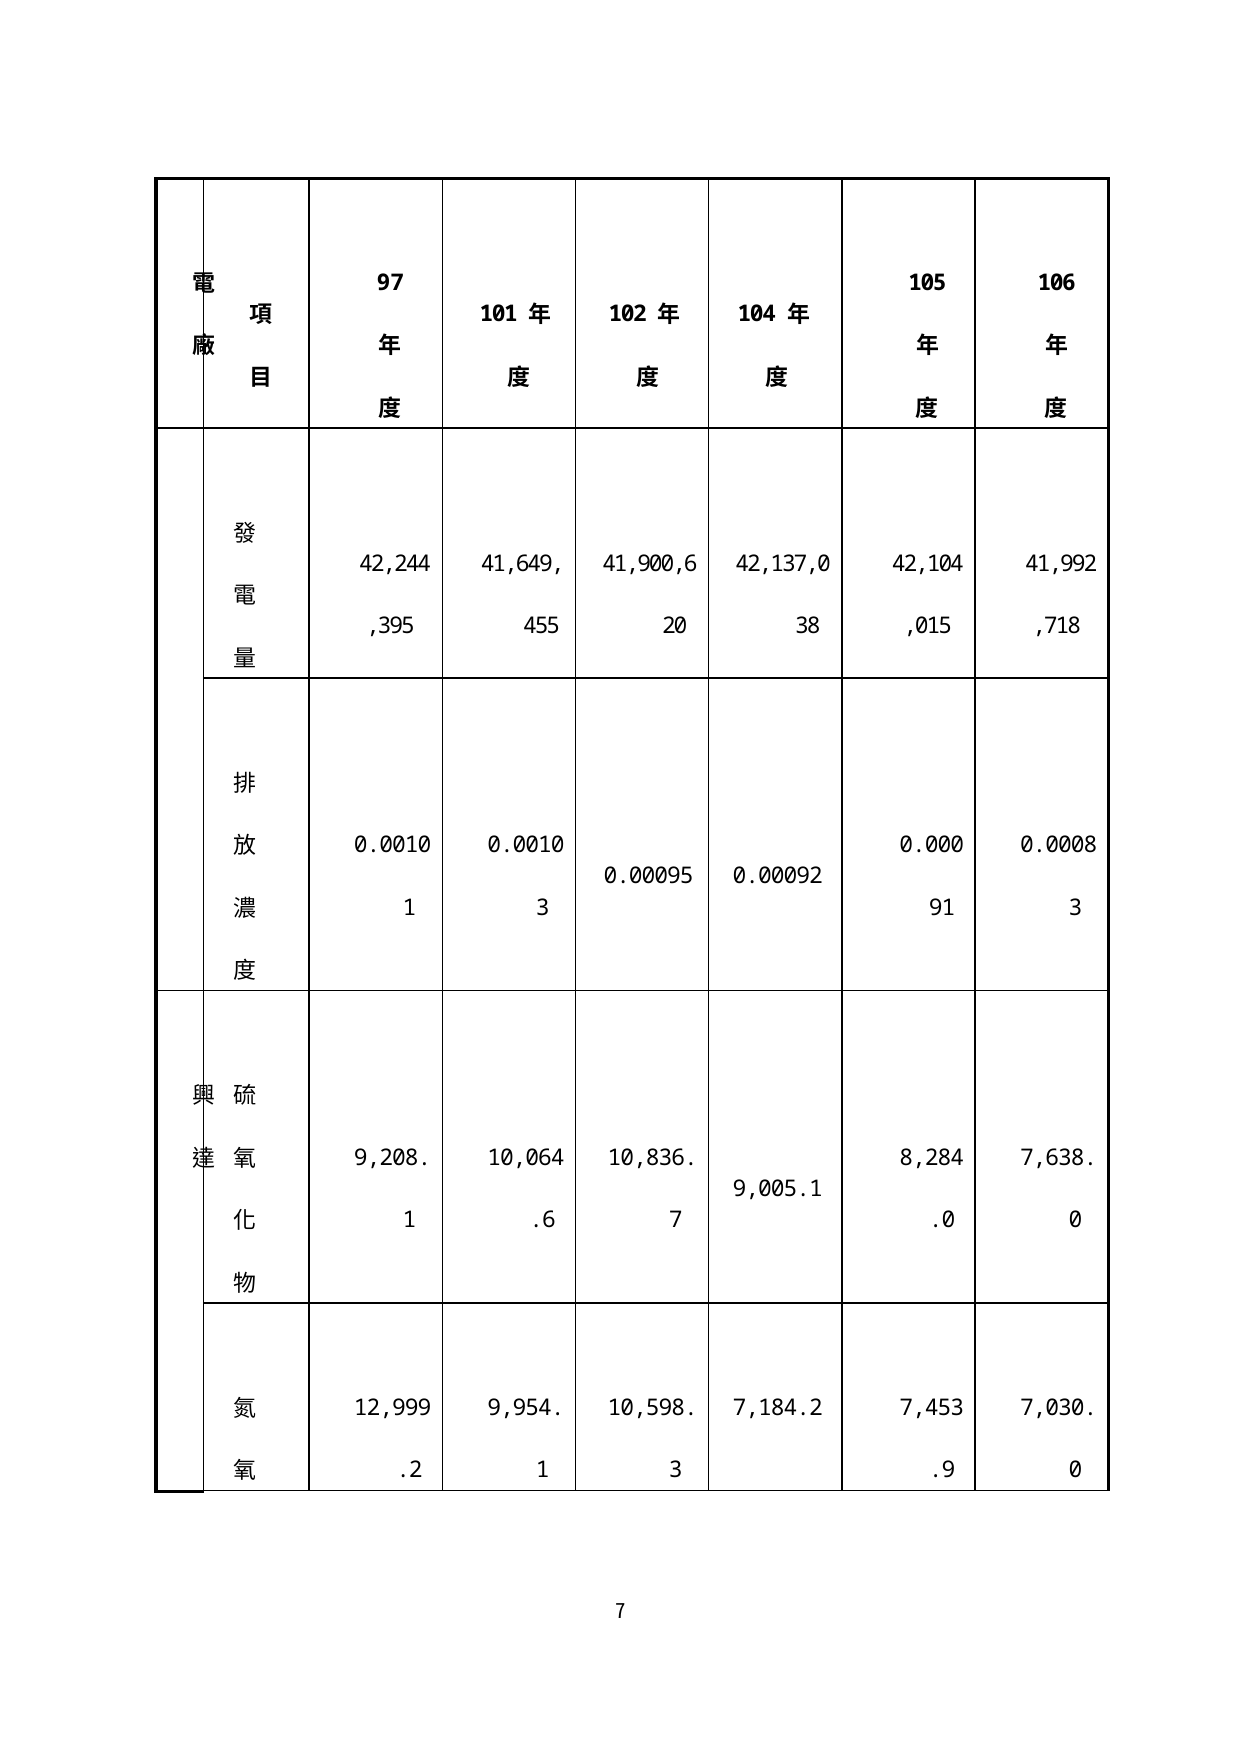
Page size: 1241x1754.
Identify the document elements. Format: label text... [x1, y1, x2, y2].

table_cell 發電量 [204, 429, 308, 677]
table_cell 氮氧 [204, 1304, 308, 1490]
table_cell 9,954.1 [443, 1304, 575, 1490]
table_cell 10,836.7 [576, 991, 708, 1302]
table_cell 0.00083 [976, 679, 1107, 990]
table_cell 7,453.9 [843, 1304, 974, 1490]
table_cell 7,184.2 [709, 1304, 841, 1490]
table_header 項目 [204, 180, 308, 427]
table_header 106年度 [976, 180, 1107, 427]
table_cell 42,244,395 [310, 429, 442, 677]
table_cell 42,137,038 [709, 429, 841, 677]
table_cell 10,064.6 [443, 991, 575, 1302]
table_cell 42,104,015 [843, 429, 974, 677]
table_cell 興達 [158, 991, 203, 1490]
table_header 97年度 [310, 180, 442, 427]
table_cell 41,992,718 [976, 429, 1107, 677]
table_header 105年度 [843, 180, 974, 427]
table_cell 0.00092 [709, 679, 841, 990]
table_cell 0.00103 [443, 679, 575, 990]
table_cell 0.00101 [310, 679, 442, 990]
table_cell 10,598.3 [576, 1304, 708, 1490]
table_cell 7,638.0 [976, 991, 1107, 1302]
table_cell 硫氧化物 [204, 991, 308, 1302]
table_cell 9,005.1 [709, 991, 841, 1302]
table_cell 9,208.1 [310, 991, 442, 1302]
table_header 104年度 [709, 180, 841, 427]
table_cell 台中 [158, 429, 203, 990]
table_cell 12,999.2 [310, 1304, 442, 1490]
table_cell 0.00095 [576, 679, 708, 990]
table_cell 7,030.0 [976, 1304, 1107, 1490]
table_header 電廠 [158, 180, 203, 427]
table_cell 41,900,620 [576, 429, 708, 677]
table_cell 41,649,455 [443, 429, 575, 677]
table_cell 興達 [195, 1153, 203, 1166]
table_cell 排放濃度 [204, 679, 308, 990]
table_header 101年度 [443, 180, 575, 427]
table_header 102年度 [576, 180, 708, 427]
table_cell 8,284.0 [843, 991, 974, 1302]
table_cell 0.00091 [843, 679, 974, 990]
